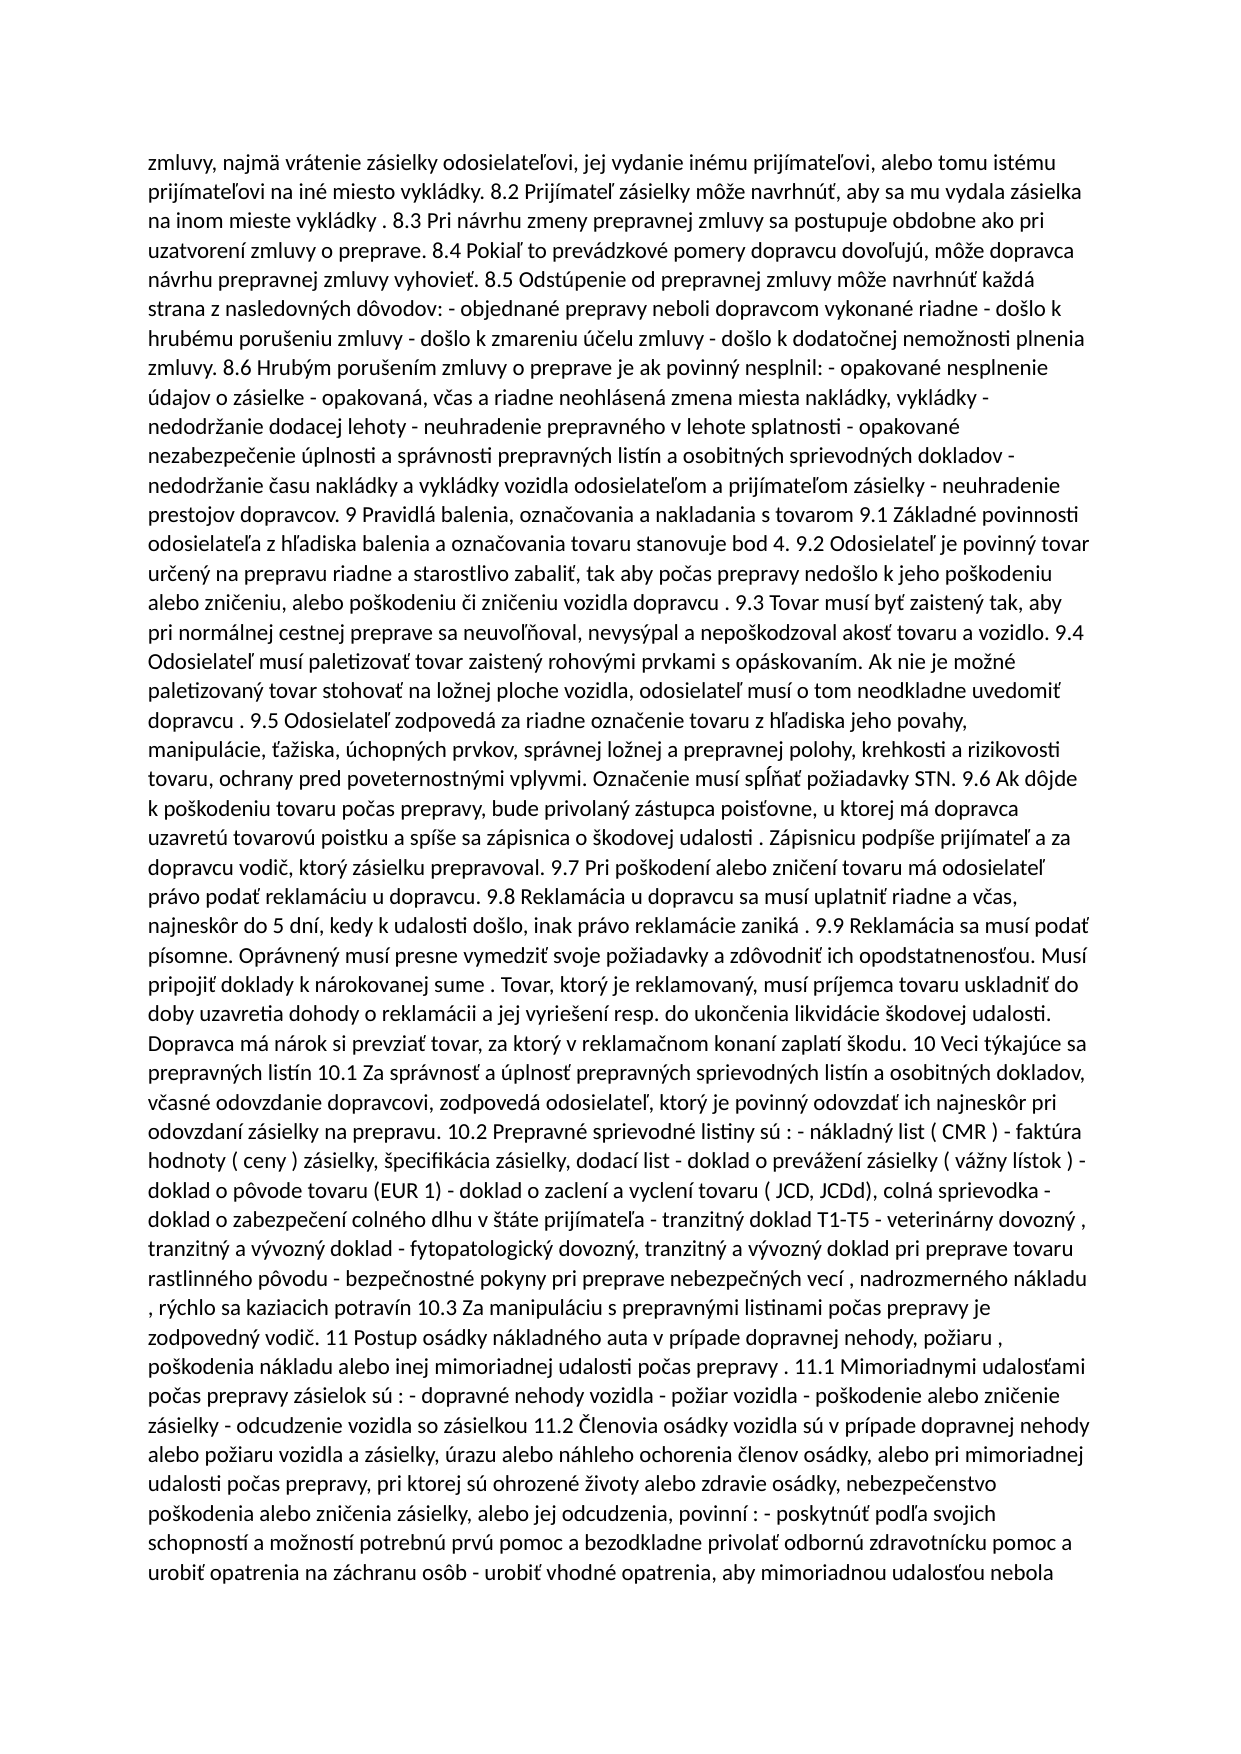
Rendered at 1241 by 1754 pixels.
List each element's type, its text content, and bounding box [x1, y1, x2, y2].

text zmluvy, najmä vrátenie zásielky odosielateľovi, jej vydanie inému prijímateľovi, alebo tomu istému prijímateľovi na iné miesto vykládky. 8.2 Prijímateľ zásielky môže navrhnúť, aby sa mu vydala zásielka na inom mieste vykládky . 8.3 Pri návrhu zmeny prepravnej zmluvy sa postupuje obdobne ako pri uzatvorení zmluvy o preprave. 8.4 Pokiaľ to prevádzkové pomery dopravcu dovoľujú, môže dopravca návrhu prepravnej zmluvy vyhovieť. 8.5 Odstúpenie od prepravnej zmluvy môže navrhnúť každá strana z nasledovných dôvodov: - objednané prepravy neboli dopravcom vykonané riadne - došlo k hrubému porušeniu zmluvy - došlo k zmareniu účelu zmluvy - došlo k dodatočnej nemožnosti plnenia zmluvy. 8.6 Hrubým porušením zmluvy o preprave je ak povinný nesplnil: - opakované nesplnenie údajov o zásielke - opakovaná, včas a riadne neohlásená zmena miesta nakládky, vykládky - nedodržanie dodacej lehoty - neuhradenie prepravného v lehote splatnosti - opakované nezabezpečenie úplnosti a správnosti prepravných listín a osobitných sprievodných dokladov - nedodržanie času nakládky a vykládky vozidla odosielateľom a prijímateľom zásielky - neuhradenie prestojov dopravcov. 9 Pravidlá balenia, označovania a nakladania s tovarom 9.1 Základné povinnosti odosielateľa z hľadiska balenia a označovania tovaru stanovuje bod 4. 9.2 Odosielateľ je povinný tovar určený na prepravu riadne a starostlivo zabaliť, tak aby počas prepravy nedošlo k jeho poškodeniu alebo zničeniu, alebo poškodeniu či zničeniu vozidla dopravcu . 9.3 Tovar musí byť zaistený tak, aby pri normálnej cestnej preprave sa neuvoľňoval, nevysýpal a nepoškodzoval akosť tovaru a vozidlo. 9.4 Odosielateľ musí paletizovať tovar zaistený rohovými prvkami s opáskovaním. Ak nie je možné paletizovaný tovar stohovať na ložnej ploche vozidla, odosielateľ musí o tom neodkladne uvedomiť dopravcu . 9.5 Odosielateľ zodpovedá za riadne označenie tovaru z hľadiska jeho povahy, manipulácie, ťažiska, úchopných prvkov, správnej ložnej a prepravnej polohy, krehkosti a rizikovosti tovaru, ochrany pred poveternostnými vplyvmi. Označenie musí spĺňať požiadavky STN. 9.6 Ak dôjde k poškodeniu tovaru počas prepravy, bude privolaný zástupca poisťovne, u ktorej má dopravca uzavretú tovarovú poistku a spíše sa zápisnica o škodovej udalosti . Zápisnicu podpíše prijímateľ a za dopravcu vodič, ktorý zásielku prepravoval. 9.7 Pri poškodení alebo zničení tovaru má odosielateľ právo podať reklamáciu u dopravcu. 9.8 Reklamácia u dopravcu sa musí uplatniť riadne a včas, najneskôr do 5 dní, kedy k udalosti došlo, inak právo reklamácie zaniká . 9.9 Reklamácia sa musí podať písomne. Oprávnený musí presne vymedziť svoje požiadavky a zdôvodniť ich opodstatnenosťou. Musí pripojiť doklady k nárokovanej sume . Tovar, ktorý je reklamovaný, musí príjemca tovaru uskladniť do doby uzavretia dohody o reklamácii a jej vyriešení resp. do ukončenia likvidácie škodovej udalosti. Dopravca má nárok si prevziať tovar, za ktorý v reklamačnom konaní zaplatí škodu. 10 Veci týkajúce sa prepravných listín 10.1 Za správnosť a úplnosť prepravných sprievodných listín a osobitných dokladov, včasné odovzdanie dopravcovi, zodpovedá odosielateľ, ktorý je povinný odovzdať ich najneskôr pri odovzdaní zásielky na prepravu. 10.2 Prepravné sprievodné listiny sú : - nákladný list ( CMR ) - faktúra hodnoty ( ceny ) zásielky, špecifikácia zásielky, dodací list - doklad o prevážení zásielky ( vážny lístok ) - doklad o pôvode tovaru (EUR 1) - doklad o zaclení a vyclení tovaru ( JCD, JCDd), colná sprievodka - doklad o zabezpečení colného dlhu v štáte prijímateľa - tranzitný doklad T1-T5 - veterinárny dovozný , tranzitný a vývozný doklad - fytopatologický dovozný, tranzitný a vývozný doklad pri preprave tovaru rastlinného pôvodu - bezpečnostné pokyny pri preprave nebezpečných vecí , nadrozmerného nákladu , rýchlo sa kaziacich potravín 10.3 Za manipuláciu s prepravnými listinami počas prepravy je zodpovedný vodič. 11 Postup osádky nákladného auta v prípade dopravnej nehody, požiaru , poškodenia nákladu alebo inej mimoriadnej udalosti počas prepravy . 11.1 Mimoriadnymi udalosťami počas prepravy zásielok sú : - dopravné nehody vozidla - požiar vozidla - poškodenie alebo zničenie zásielky - odcudzenie vozidla so zásielkou 11.2 Členovia osádky vozidla sú v prípade dopravnej nehody alebo požiaru vozidla a zásielky, úrazu alebo náhleho ochorenia členov osádky, alebo pri mimoriadnej udalosti počas prepravy, pri ktorej sú ohrozené životy alebo zdravie osádky, nebezpečenstvo poškodenia alebo zničenia zásielky, alebo jej odcudzenia, povinní : - poskytnúť podľa svojich schopností a možností potrebnú prvú pomoc a bezodkladne privolať odbornú zdravotnícku pomoc a urobiť opatrenia na záchranu osôb - urobiť vhodné opatrenia, aby mimoriadnou udalosťou nebola [148, 148, 1093, 1586]
